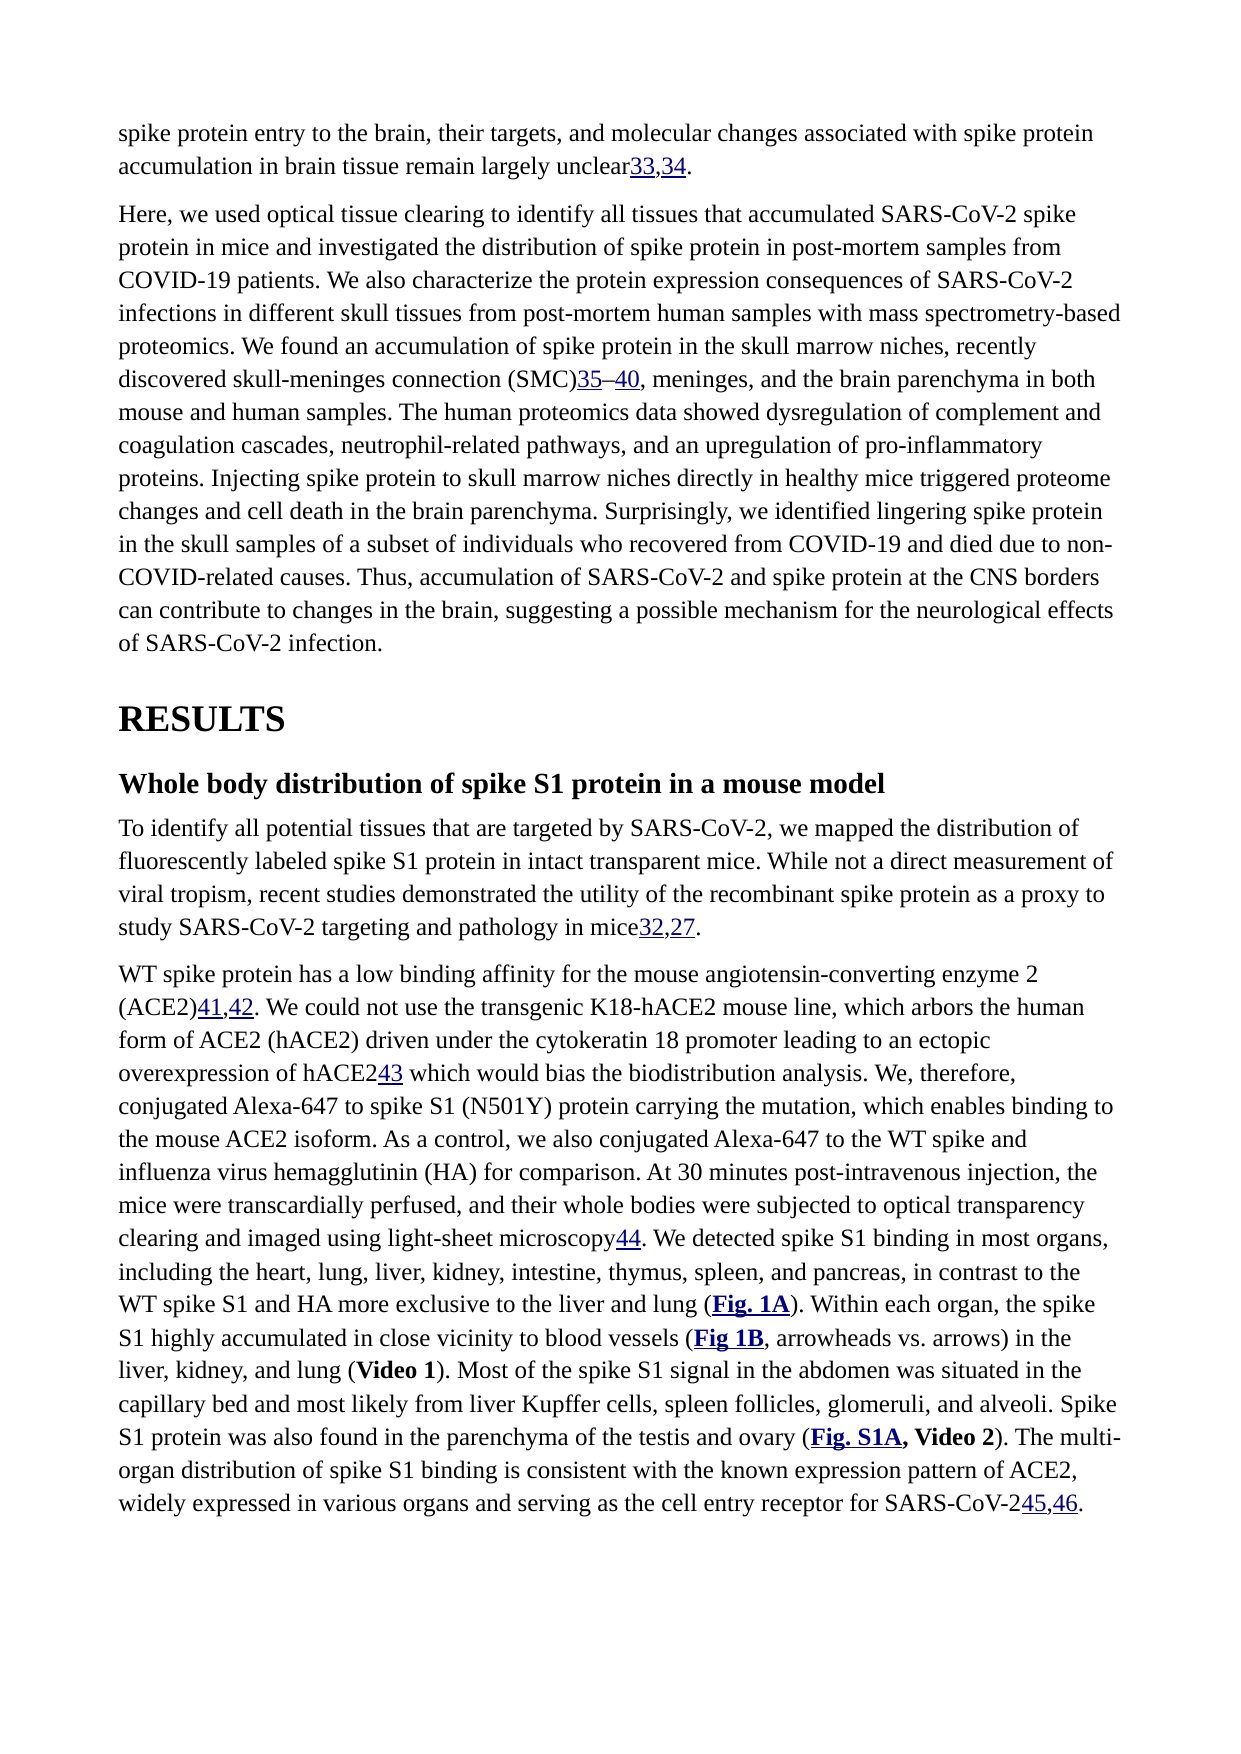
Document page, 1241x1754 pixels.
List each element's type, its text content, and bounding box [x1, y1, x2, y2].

subtitle RESULTS [118, 696, 1122, 739]
text spike protein entry to the brain, their targets, and molecular changes associated with spike protein accumulation in brain tissue remain largely unclear33,34. [118, 118, 1122, 180]
text Here, we used optical tissue clearing to identify all tissues that accumulated SARS-CoV-2 spike protein in mice and investigated the distribution of spike protein in post-mortem samples from COVID-19 patients. We also characterize the protein expression consequences of SARS-CoV-2 infections in different skull tissues from post-mortem human samples with mass spectrometry-based proteomics. We found an accumulation of spike protein in the skull marrow niches, recently discovered skull-meninges connection (SMC)35–40, meninges, and the brain parenchyma in both mouse and human samples. The human proteomics data showed dysregulation of complement and coagulation cascades, neutrophil-related pathways, and an upregulation of pro-inflammatory proteins. Injecting spike protein to skull marrow niches directly in healthy mice triggered proteome changes and cell death in the brain parenchyma. Surprisingly, we identified lingering spike protein in the skull samples of a subset of individuals who recovered from COVID-19 and died due to non-COVID-related causes. Thus, accumulation of SARS-CoV-2 and spike protein at the CNS borders can contribute to changes in the brain, suggesting a possible mechanism for the neurological effects of SARS-CoV-2 infection. [118, 199, 1122, 657]
text To identify all potential tissues that are targeted by SARS-CoV-2, we mapped the distribution of fluorescently labeled spike S1 protein in intact transparent mice. While not a direct measurement of viral tropism, recent studies demonstrated the utility of the recombinant spike protein as a proxy to study SARS-CoV-2 targeting and pathology in mice32,27. [118, 813, 1122, 941]
text WT spike protein has a low binding affinity for the mouse angiotensin-converting enzyme 2 (ACE2)41,42. We could not use the transgenic K18-hACE2 mouse line, which arbors the human form of ACE2 (hACE2) driven under the cytokeratin 18 promoter leading to an ectopic overexpression of hACE243 which would bias the biodistribution analysis. We, therefore, conjugated Alexa-647 to spike S1 (N501Y) protein carrying the mutation, which enables binding to the mouse ACE2 isoform. As a control, we also conjugated Alexa-647 to the WT spike and influenza virus hemagglutinin (HA) for comparison. At 30 minutes post-intravenous injection, the mice were transcardially perfused, and their whole bodies were subjected to optical transparency clearing and imaged using light-sheet microscopy44. We detected spike S1 binding in most organs, including the heart, lung, liver, kidney, intestine, thymus, spleen, and pancreas, in contrast to the WT spike S1 and HA more exclusive to the liver and lung (Fig. 1A). Within each organ, the spike S1 highly accumulated in close vicinity to blood vessels (Fig 1B, arrowheads vs. arrows) in the liver, kidney, and lung (Video 1). Most of the spike S1 signal in the abdomen was situated in the capillary bed and most likely from liver Kupffer cells, spleen follicles, glomeruli, and alveoli. Spike S1 protein was also found in the parenchyma of the testis and ovary (Fig. S1A, Video 2). The multi-organ distribution of spike S1 binding is consistent with the known expression pattern of ACE2, widely expressed in various organs and serving as the cell entry receptor for SARS-CoV-245,46. [118, 959, 1122, 1516]
subtitle Whole body distribution of spike S1 protein in a mouse model [118, 767, 1122, 800]
